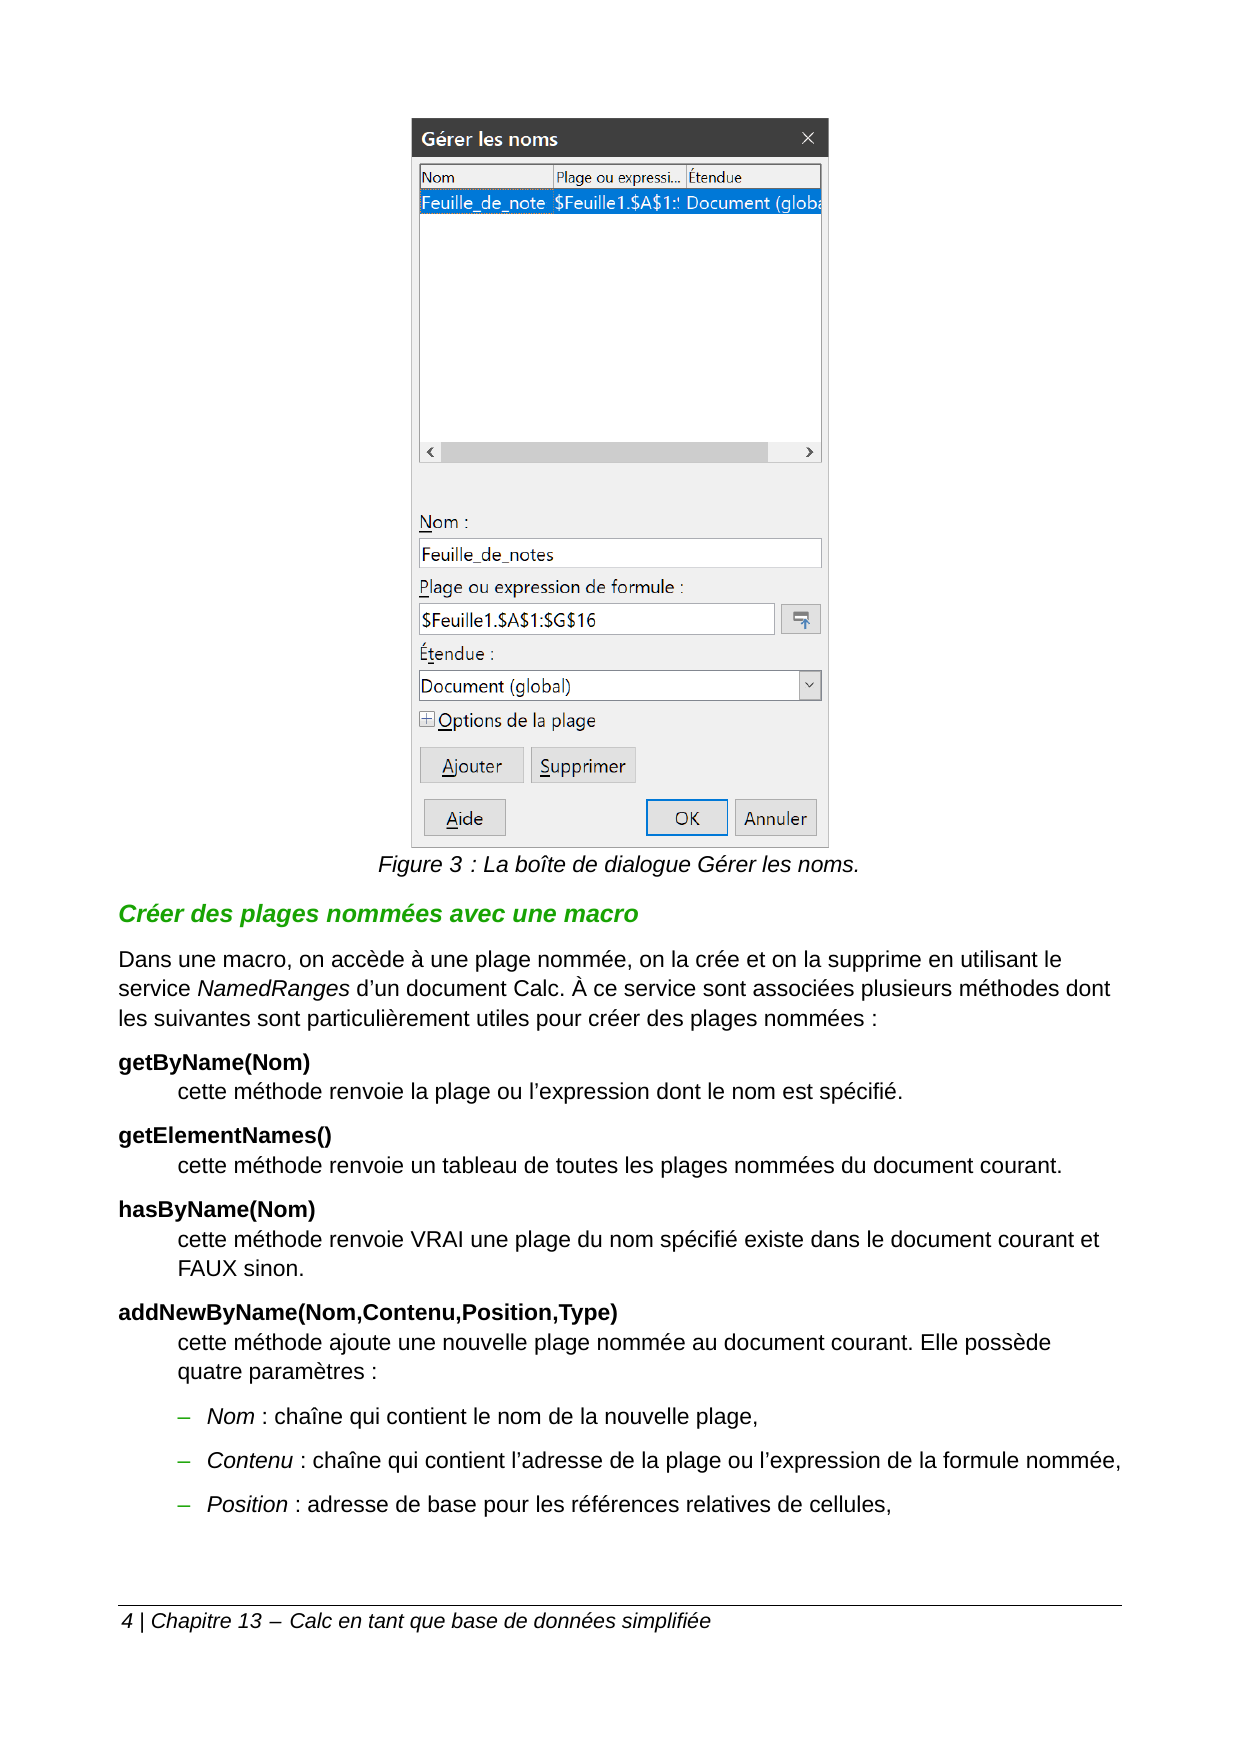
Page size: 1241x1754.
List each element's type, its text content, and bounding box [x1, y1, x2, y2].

subtitle getByName(Nom) [118, 1046, 1122, 1075]
text Figure 3 : La boîte de dialogue Gérer les noms. [118, 848, 1122, 877]
picture [411, 118, 829, 848]
list cette méthode renvoie VRAI une plage du nom spécifié existe dans le document courant et FAUX sinon. [177, 1222, 1122, 1281]
list cette méthode ajoute une nouvelle plage nommée au document courant. Elle possède quatre paramètres : [177, 1326, 1122, 1385]
list Position : adresse de base pour les références relatives de cellules, [177, 1488, 1122, 1517]
subtitle hasByName(Nom) [118, 1193, 1122, 1222]
subtitle Créer des plages nommées avec une macro [118, 898, 1122, 928]
subtitle getElementNames() [118, 1119, 1122, 1149]
list Nom : chaîne qui contient le nom de la nouvelle plage, [177, 1399, 1122, 1429]
text Dans une macro, on accède à une plage nommée, on la crée et on la supprime en utilisant le service NamedRanges d’un document Calc. À ce service sont associées plusieurs méthodes dont les suivantes sont particulièrement utiles pour créer des plages nommées : [118, 942, 1122, 1031]
list cette méthode renvoie la plage ou l’expression dont le nom est spécifié. [177, 1075, 1122, 1104]
list cette méthode renvoie un tableau de toutes les plages nommées du document courant. [177, 1149, 1122, 1178]
subtitle addNewByName(Nom,Contenu,Position,Type) [118, 1296, 1122, 1326]
list Contenu : chaîne qui contient l’adresse de la plage ou l’expression de la formule nommée, [177, 1443, 1122, 1473]
